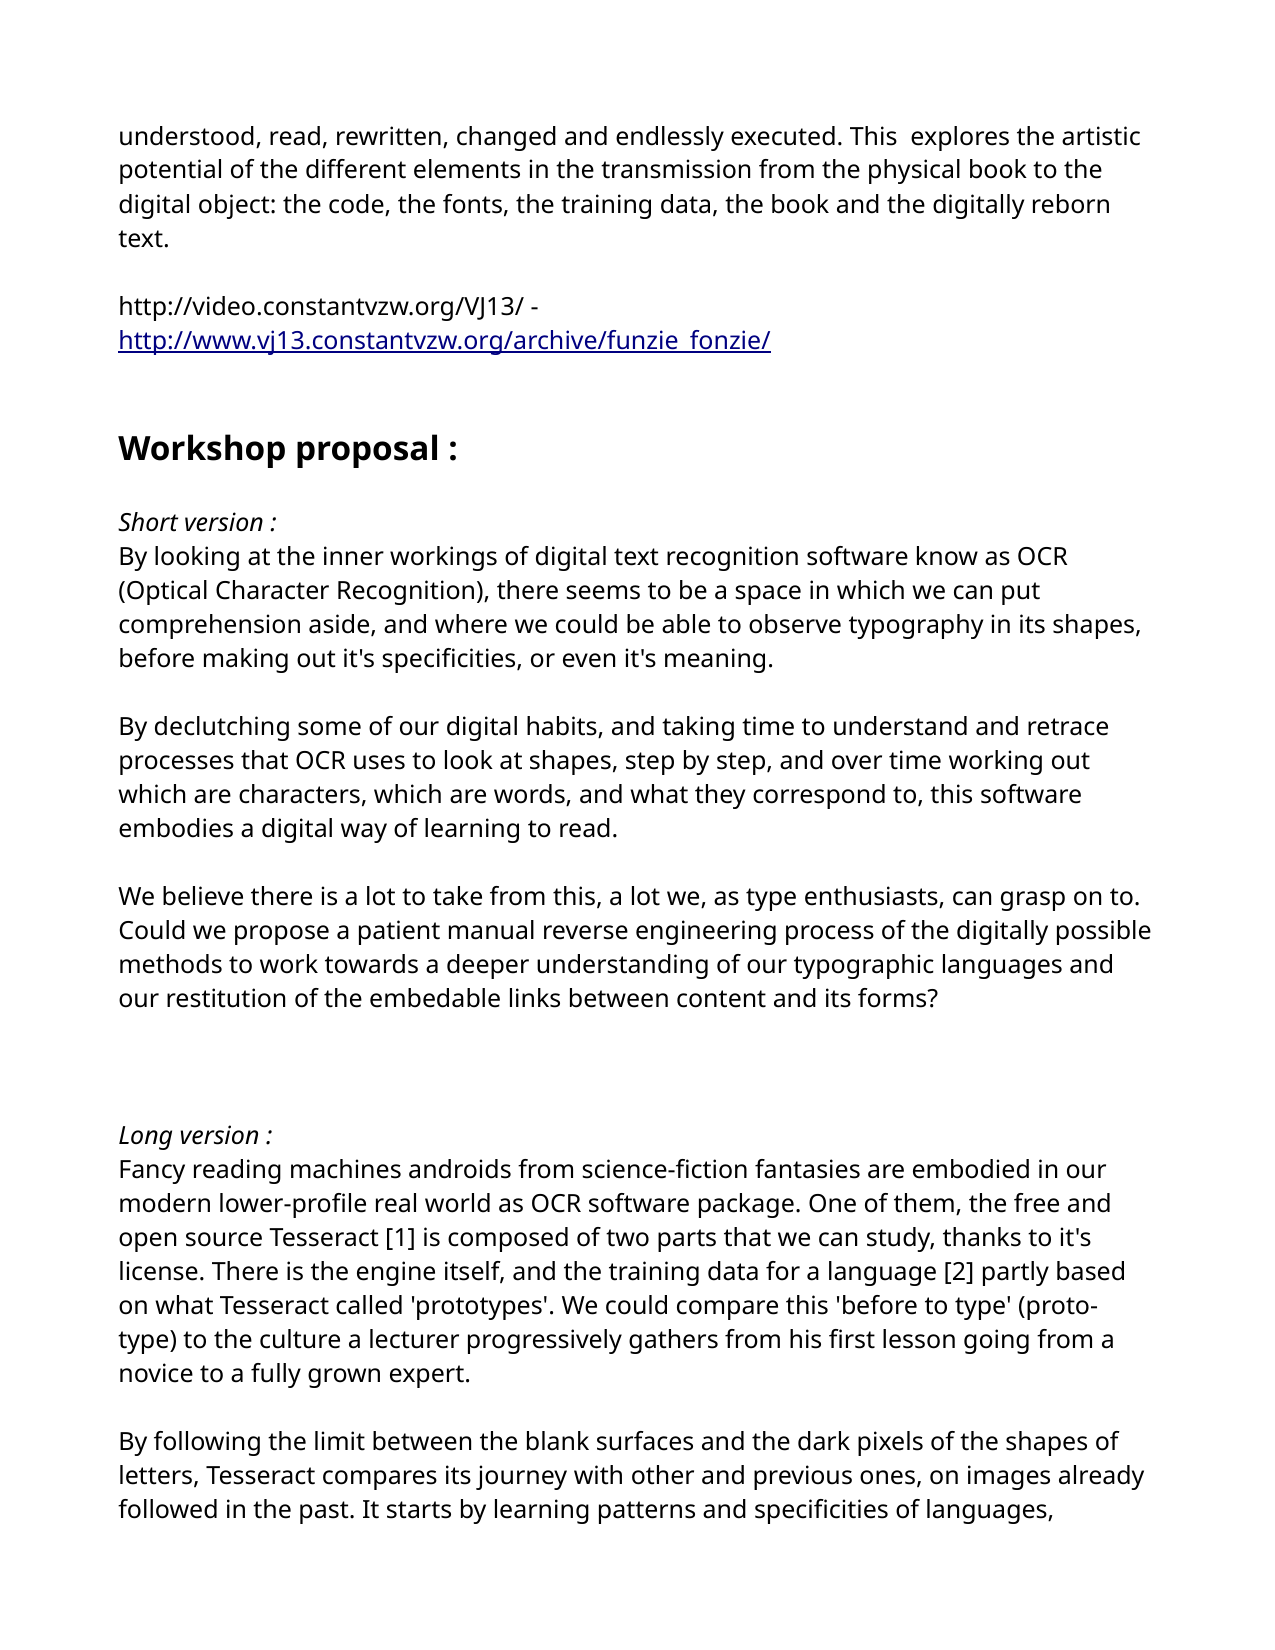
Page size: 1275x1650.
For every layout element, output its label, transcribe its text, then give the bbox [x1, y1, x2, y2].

text http://video.constantvzw.org/VJ13/ - http://www.vj13.constantvzw.org/archive/funzie_fonzie/ [118, 288, 1157, 357]
text We believe there is a lot to take from this, a lot we, as type enthusiasts, can grasp on to. Could we propose a patient manual reverse engineering process of the digitally possible methods to work towards a deeper understanding of our typographic languages and our restitution of the embedable links between content and its forms? [118, 879, 1157, 1015]
text Short version : [118, 504, 1157, 538]
text By declutching some of our digital habits, and taking time to understand and retrace processes that OCR uses to look at shapes, step by step, and over time working out which are characters, which are words, and what they correspond to, this software embodies a digital way of learning to read. [118, 708, 1157, 845]
text Workshop proposal : [118, 425, 1157, 470]
text understood, read, rewritten, changed and endlessly executed. This explores the artistic potential of the different elements in the transmission from the physical book to the digital object: the code, the fonts, the training data, the book and the digitally reborn text. [118, 118, 1157, 254]
text Fancy reading machines androids from science-fiction fantasies are embodied in our modern lower-profile real world as OCR software package. One of them, the free and open source Tesseract [1] is composed of two parts that we can study, thanks to it's license. There is the engine itself, and the training data for a language [2] partly based on what Tesseract called 'prototypes'. We could compare this 'before to type' (proto-type) to the culture a lecturer progressively gathers from his first lesson going from a novice to a fully grown expert. [118, 1151, 1157, 1390]
text Long version : [118, 1117, 1157, 1151]
text By looking at the inner workings of digital text recognition software know as OCR (Optical Character Recognition), there seems to be a space in which we can put comprehension aside, and where we could be able to observe typography in its shapes, before making out it's specificities, or even it's meaning. [118, 538, 1157, 674]
text By following the limit between the blank surfaces and the dark pixels of the shapes of letters, Tesseract compares its journey with other and previous ones, on images already followed in the past. It starts by learning patterns and specificities of languages, [118, 1424, 1157, 1526]
